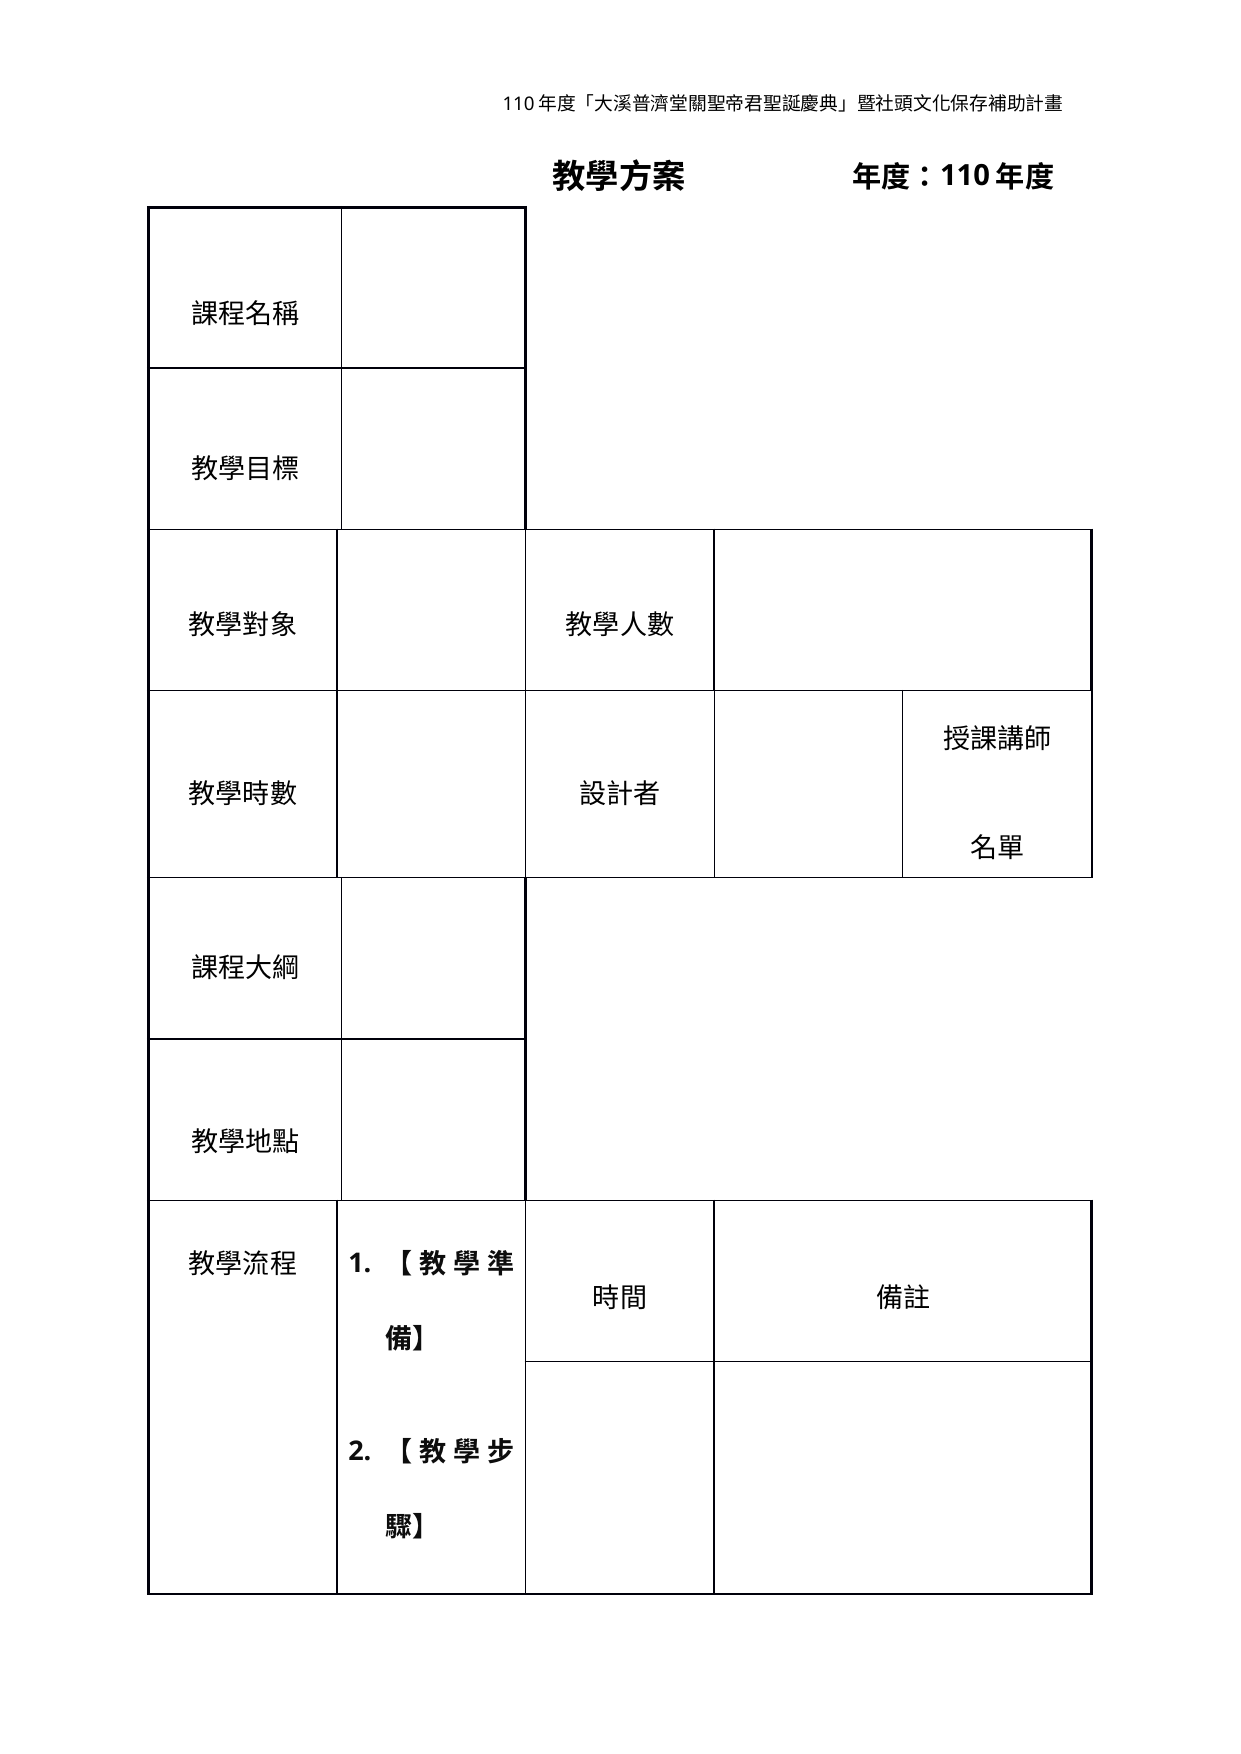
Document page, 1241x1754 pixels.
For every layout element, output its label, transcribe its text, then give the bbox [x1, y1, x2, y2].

table_cell [338, 691, 525, 877]
table_cell 教學人數 [526, 530, 713, 690]
table_header 課程名稱 [150, 209, 341, 367]
text 教學方案 年度：110年度 [177, 131, 1063, 206]
table_cell [526, 1362, 713, 1593]
table_cell 備註 [715, 1201, 1090, 1361]
table_cell [715, 530, 1090, 690]
table_cell 教學流程 [150, 1201, 336, 1593]
table_cell 教學時數 [150, 691, 336, 877]
table_cell [342, 1040, 524, 1199]
table_cell [342, 369, 524, 528]
table_cell 時間 [526, 1201, 713, 1361]
table_cell [342, 878, 524, 1038]
table_cell 教學目標 [150, 369, 341, 528]
table_cell [715, 1362, 1090, 1593]
table_cell 【教學準備】 【教學步驟】 【綜合活動／總結】 [338, 1201, 525, 1593]
table_header [342, 209, 524, 367]
table_cell 設計者 [526, 691, 714, 877]
table_cell 教學對象 [150, 530, 336, 690]
table_cell [715, 691, 902, 877]
table_cell 教學地點 [150, 1040, 341, 1199]
table_cell 課程大綱 [150, 878, 341, 1038]
table_cell 授課講師 名單 [903, 691, 1091, 877]
table_cell [338, 530, 525, 690]
